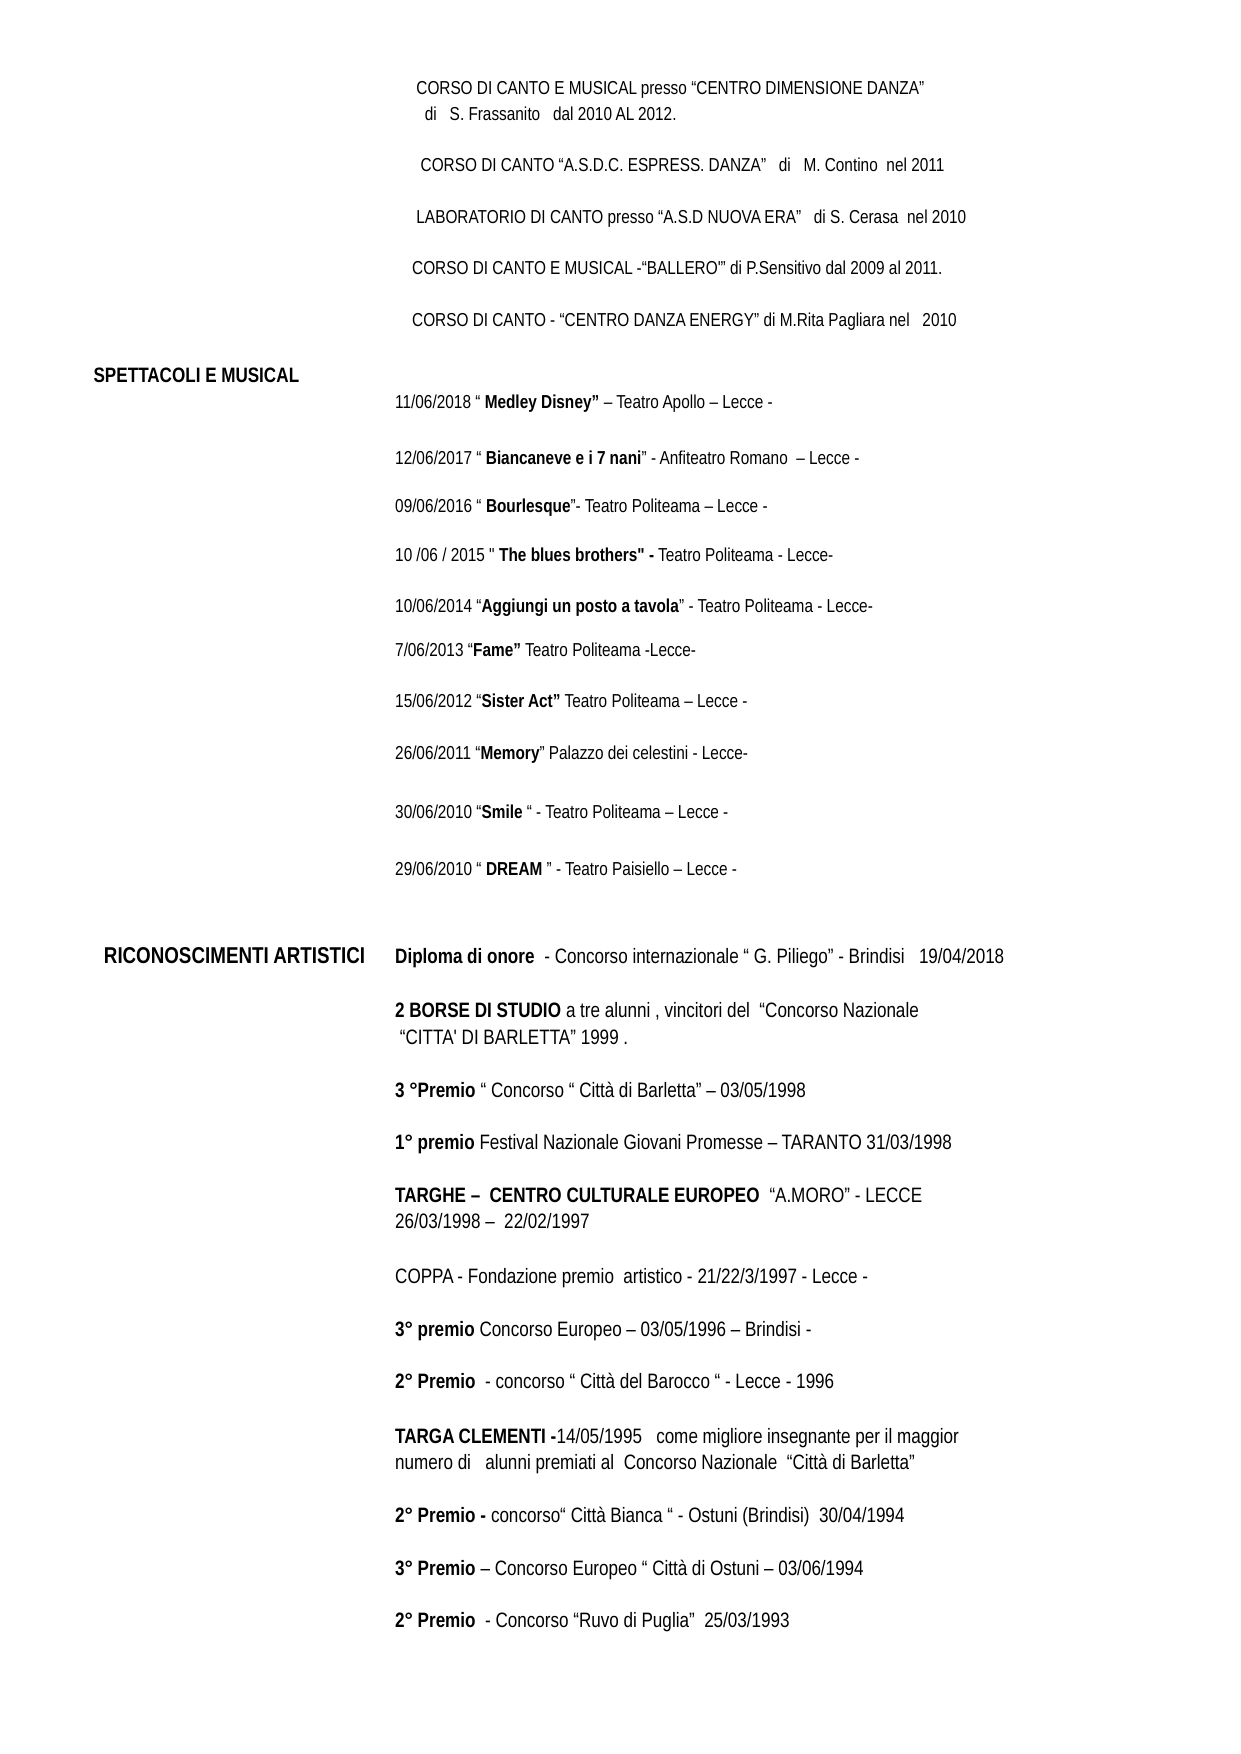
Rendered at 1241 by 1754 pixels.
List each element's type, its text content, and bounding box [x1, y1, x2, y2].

table_cell [78, 740, 376, 799]
table_cell [384, 912, 1167, 942]
table_cell [78, 912, 376, 942]
table_cell [376, 1396, 384, 1424]
table_cell [376, 942, 384, 998]
table_cell [78, 1236, 376, 1264]
table_cell [384, 332, 1167, 388]
table_cell [376, 1183, 384, 1236]
table_cell [376, 445, 384, 493]
table_header [78, 75, 376, 332]
table_cell [376, 542, 384, 593]
table_cell [376, 593, 384, 637]
table_cell Diploma di onore - Concorso internazionale “ G. Piliego” - Brindisi 19/04/2018 [384, 942, 1167, 998]
table_header [376, 75, 384, 332]
table_cell [78, 637, 376, 688]
table_cell [384, 1236, 1167, 1264]
table_cell 26/06/2011 “Memory” Palazzo dei celestini - Lecce- [384, 740, 1167, 799]
table_cell 7/06/2013 “Fame” Teatro Politeama -Lecce- [384, 637, 1167, 688]
table_cell [376, 389, 384, 445]
table_cell [376, 1157, 384, 1183]
table_cell [376, 912, 384, 942]
table_header CORSO DI CANTO E MUSICAL presso “CENTRO DIMENSIONE DANZA” di S. Frassanito dal 2010 AL 2012. CORSO DI CANTO “A.S.D.C. ESPRESS. DANZA” di M. Contino nel 2011 LABORATORIO DI CANTO presso “A.S.D NUOVA ERA” di S. Cerasa nel 2010 CORSO DI CANTO E MUSICAL -“BALLERO'” di P.Sensitivo dal 2009 al 2011. CORSO DI CANTO - “CENTRO DANZA ENERGY” di M.Rita Pagliara nel 2010 [384, 75, 1167, 332]
table_cell [78, 855, 376, 912]
table_cell COPPA - Fondazione premio artistico - 21/22/3/1997 - Lecce - 3° premio Concorso Europeo – 03/05/1996 – Brindisi - 2° Premio - concorso “ Città del Barocco “ - Lecce - 1996 [384, 1264, 1167, 1396]
table_cell [376, 855, 384, 912]
table_cell [78, 1264, 376, 1396]
table_cell 10 /06 / 2015 " The blues brothers" - Teatro Politeama - Lecce- [384, 542, 1167, 593]
table_cell [78, 542, 376, 593]
table_cell 2 BORSE DI STUDIO a tre alunni , vincitori del “Concorso Nazionale “CITTA' DI BARLETTA” 1999 . 3 °Premio “ Concorso “ Città di Barletta” – 03/05/1998 1° premio Festival Nazionale Giovani Promesse – TARANTO 31/03/1998 [384, 999, 1167, 1157]
table_cell [78, 493, 376, 542]
table_cell [376, 740, 384, 799]
table_cell [78, 1157, 376, 1183]
table_cell [384, 1396, 1167, 1424]
table_cell [376, 999, 384, 1157]
table_cell [384, 1157, 1167, 1183]
table_cell [376, 799, 384, 855]
table_cell RICONOSCIMENTI ARTISTICI [78, 942, 376, 998]
table_cell [376, 688, 384, 740]
table_cell [78, 445, 376, 493]
table_cell [376, 1424, 384, 1661]
table_cell 29/06/2010 “ DREAM ” - Teatro Paisiello – Lecce - [384, 855, 1167, 912]
table_cell [376, 1236, 384, 1264]
table_cell 12/06/2017 “ Biancaneve e i 7 nani” - Anfiteatro Romano – Lecce - [384, 445, 1167, 493]
table_cell [78, 999, 376, 1157]
table_cell 09/06/2016 “ Bourlesque”- Teatro Politeama – Lecce - [384, 493, 1167, 542]
table_cell [78, 1396, 376, 1424]
table_cell [376, 332, 384, 388]
table_cell [78, 1424, 376, 1661]
table_cell [78, 688, 376, 740]
table_cell SPETTACOLI E MUSICAL [78, 332, 376, 388]
table_cell [376, 1264, 384, 1396]
table_cell 10/06/2014 “Aggiungi un posto a tavola” - Teatro Politeama - Lecce- [384, 593, 1167, 637]
table_cell [78, 593, 376, 637]
table_cell [376, 493, 384, 542]
table_cell TARGHE – CENTRO CULTURALE EUROPEO “A.MORO” - LECCE 26/03/1998 – 22/02/1997 [384, 1183, 1167, 1236]
table_cell 11/06/2018 “ Medley Disney” – Teatro Apollo – Lecce - [384, 389, 1167, 445]
table_cell 30/06/2010 “Smile “ - Teatro Politeama – Lecce - [384, 799, 1167, 855]
table_cell [78, 389, 376, 445]
table_cell [78, 1183, 376, 1236]
table_cell TARGA CLEMENTI -14/05/1995 come migliore insegnante per il maggior numero di alunni premiati al Concorso Nazionale “Città di Barletta” 2° Premio - concorso“ Città Bianca “ - Ostuni (Brindisi) 30/04/1994 3° Premio – Concorso Europeo “ Città di Ostuni – 03/06/1994 2° Premio - Concorso “Ruvo di Puglia” 25/03/1993 [384, 1424, 1167, 1661]
table_cell [78, 799, 376, 855]
table_cell [376, 637, 384, 688]
table_cell 15/06/2012 “Sister Act” Teatro Politeama – Lecce - [384, 688, 1167, 740]
